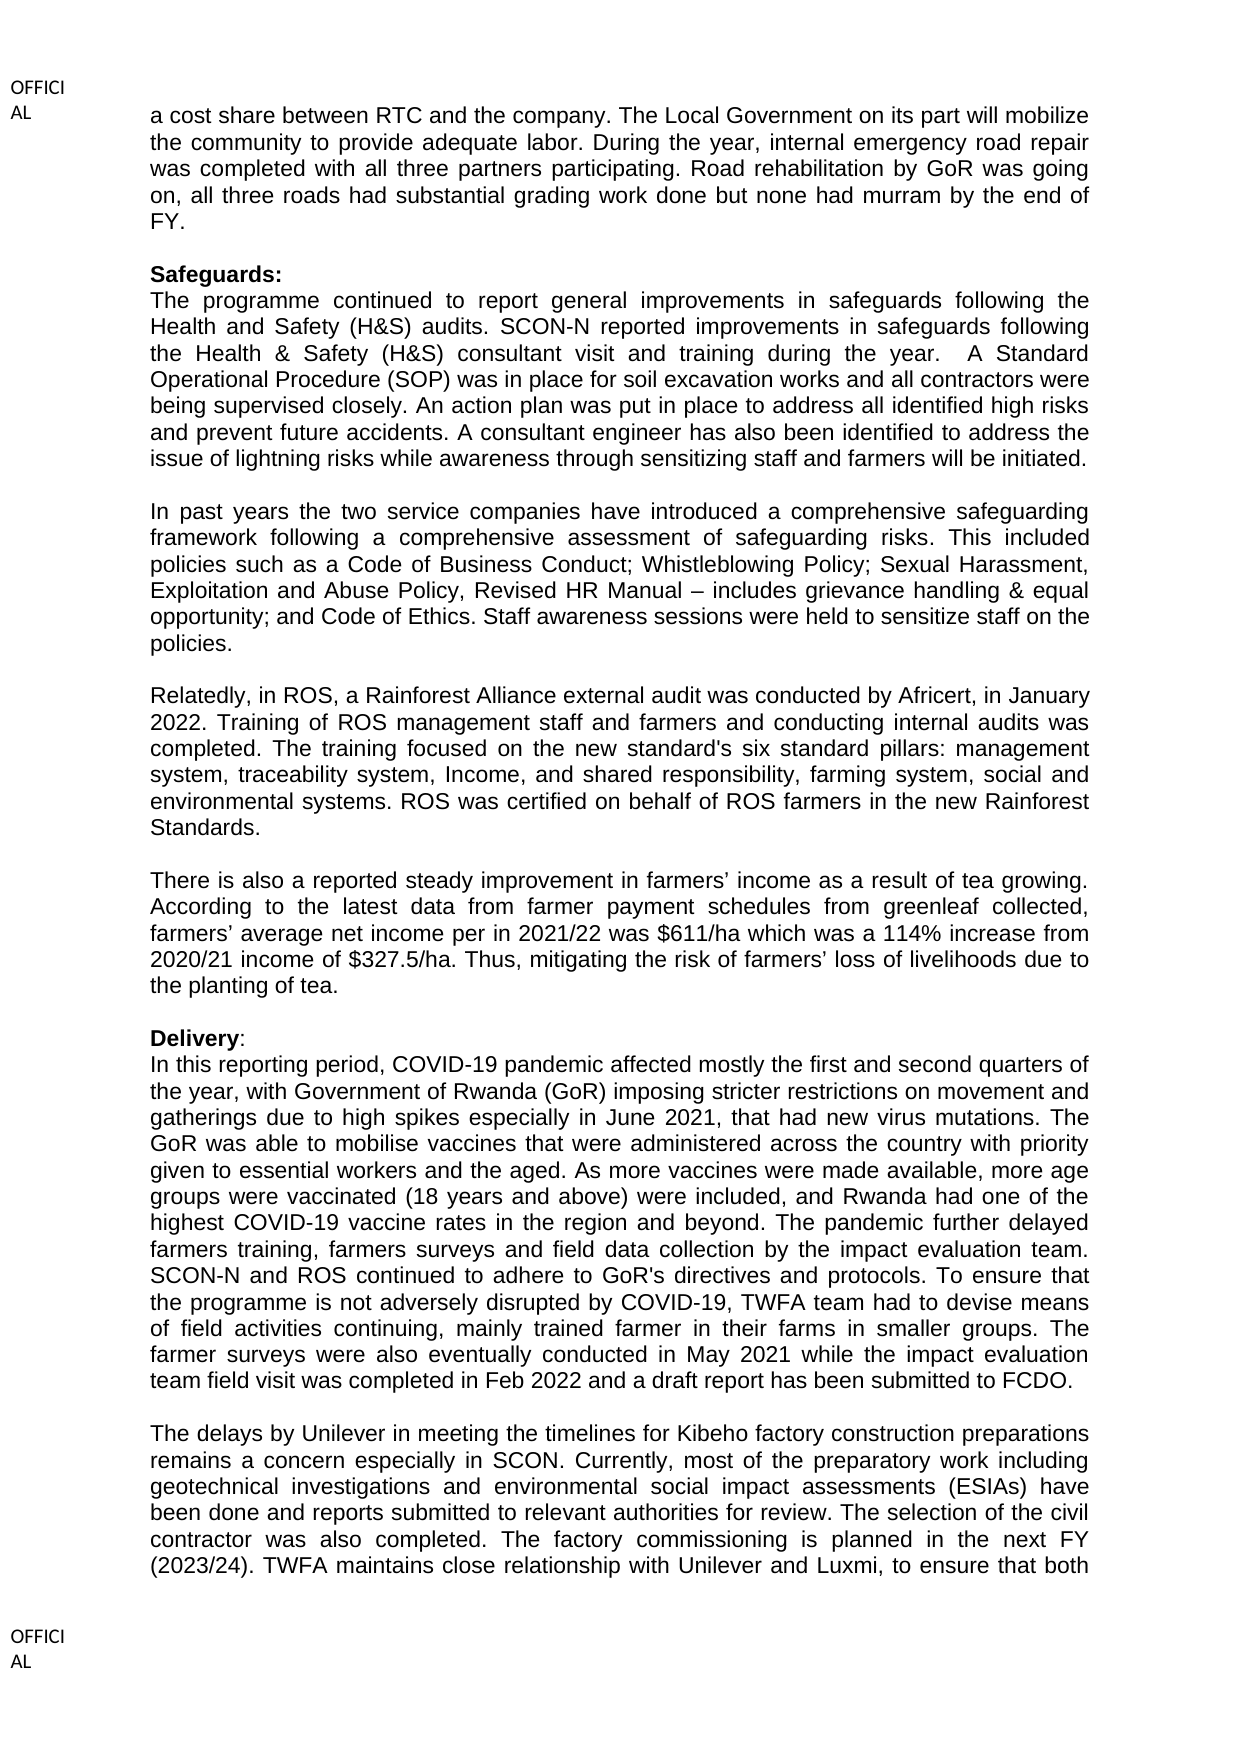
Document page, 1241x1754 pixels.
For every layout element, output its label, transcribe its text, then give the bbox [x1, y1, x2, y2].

text Safeguards: [150, 261, 1090, 287]
text In this reporting period, COVID-19 pandemic affected mostly the first and second quarters of the year, with Government of Rwanda (GoR) imposing stricter restrictions on movement and gatherings due to high spikes especially in June 2021, that had new virus mutations. The GoR was able to mobilise vaccines that were administered across the country with priority given to essential workers and the aged. As more vaccines were made available, more age groups were vaccinated (18 years and above) were included, and Rwanda had one of the highest COVID-19 vaccine rates in the region and beyond. The pandemic further delayed farmers training, farmers surveys and field data collection by the impact evaluation team. SCON-N and ROS continued to adhere to GoR's directives and protocols. To ensure that the programme is not adversely disrupted by COVID-19, TWFA team had to devise means of field activities continuing, mainly trained farmer in their farms in smaller groups. The farmer surveys were also eventually conducted in May 2021 while the impact evaluation team field visit was completed in Feb 2022 and a draft report has been submitted to FCDO. [150, 1051, 1090, 1394]
text Delivery: [150, 1025, 1090, 1051]
text The delays by Unilever in meeting the timelines for Kibeho factory construction preparations remains a concern especially in SCON. Currently, most of the preparatory work including geotechnical investigations and environmental social impact assessments (ESIAs) have been done and reports submitted to relevant authorities for review. The selection of the civil contractor was also completed. The factory commissioning is planned in the next FY (2023/24). TWFA maintains close relationship with Unilever and Luxmi, to ensure that both [150, 1420, 1090, 1578]
text Relatedly, in ROS, a Rainforest Alliance external audit was conducted by Africert, in January 2022. Training of ROS management staff and farmers and conducting internal audits was completed. The training focused on the new standard's six standard pillars: management system, traceability system, Income, and shared responsibility, farming system, social and environmental systems. ROS was certified on behalf of ROS farmers in the new Rainforest Standards. [150, 682, 1090, 840]
text There is also a reported steady improvement in farmers’ income as a result of tea growing. According to the latest data from farmer payment schedules from greenleaf collected, farmers’ average net income per in 2021/22 was $611/ha which was a 114% increase from 2020/21 income of $327.5/ha. Thus, mitigating the risk of farmers’ loss of livelihoods due to the planting of tea. [150, 867, 1090, 998]
text a cost share between RTC and the company. The Local Government on its part will mobilize the community to provide adequate labor. During the year, internal emergency road repair was completed with all three partners participating. Road rehabilitation by GoR was going on, all three roads had substantial grading work done but none had murram by the end of FY. [150, 102, 1090, 234]
text In past years the two service companies have introduced a comprehensive safeguarding framework following a comprehensive assessment of safeguarding risks. This included policies such as a Code of Business Conduct; Whistleblowing Policy; Sexual Harassment, Exploitation and Abuse Policy, Revised HR Manual – includes grievance handling & equal opportunity; and Code of Ethics. Staff awareness sessions were held to sensitize staff on the policies. [150, 498, 1090, 656]
text The programme continued to report general improvements in safeguards following the Health and Safety (H&S) audits. SCON-N reported improvements in safeguards following the Health & Safety (H&S) consultant visit and training during the year. A Standard Operational Procedure (SOP) was in place for soil excavation works and all contractors were being supervised closely. An action plan was put in place to address all identified high risks and prevent future accidents. A consultant engineer has also been identified to address the issue of lightning risks while awareness through sensitizing staff and farmers will be initiated. [150, 287, 1090, 471]
